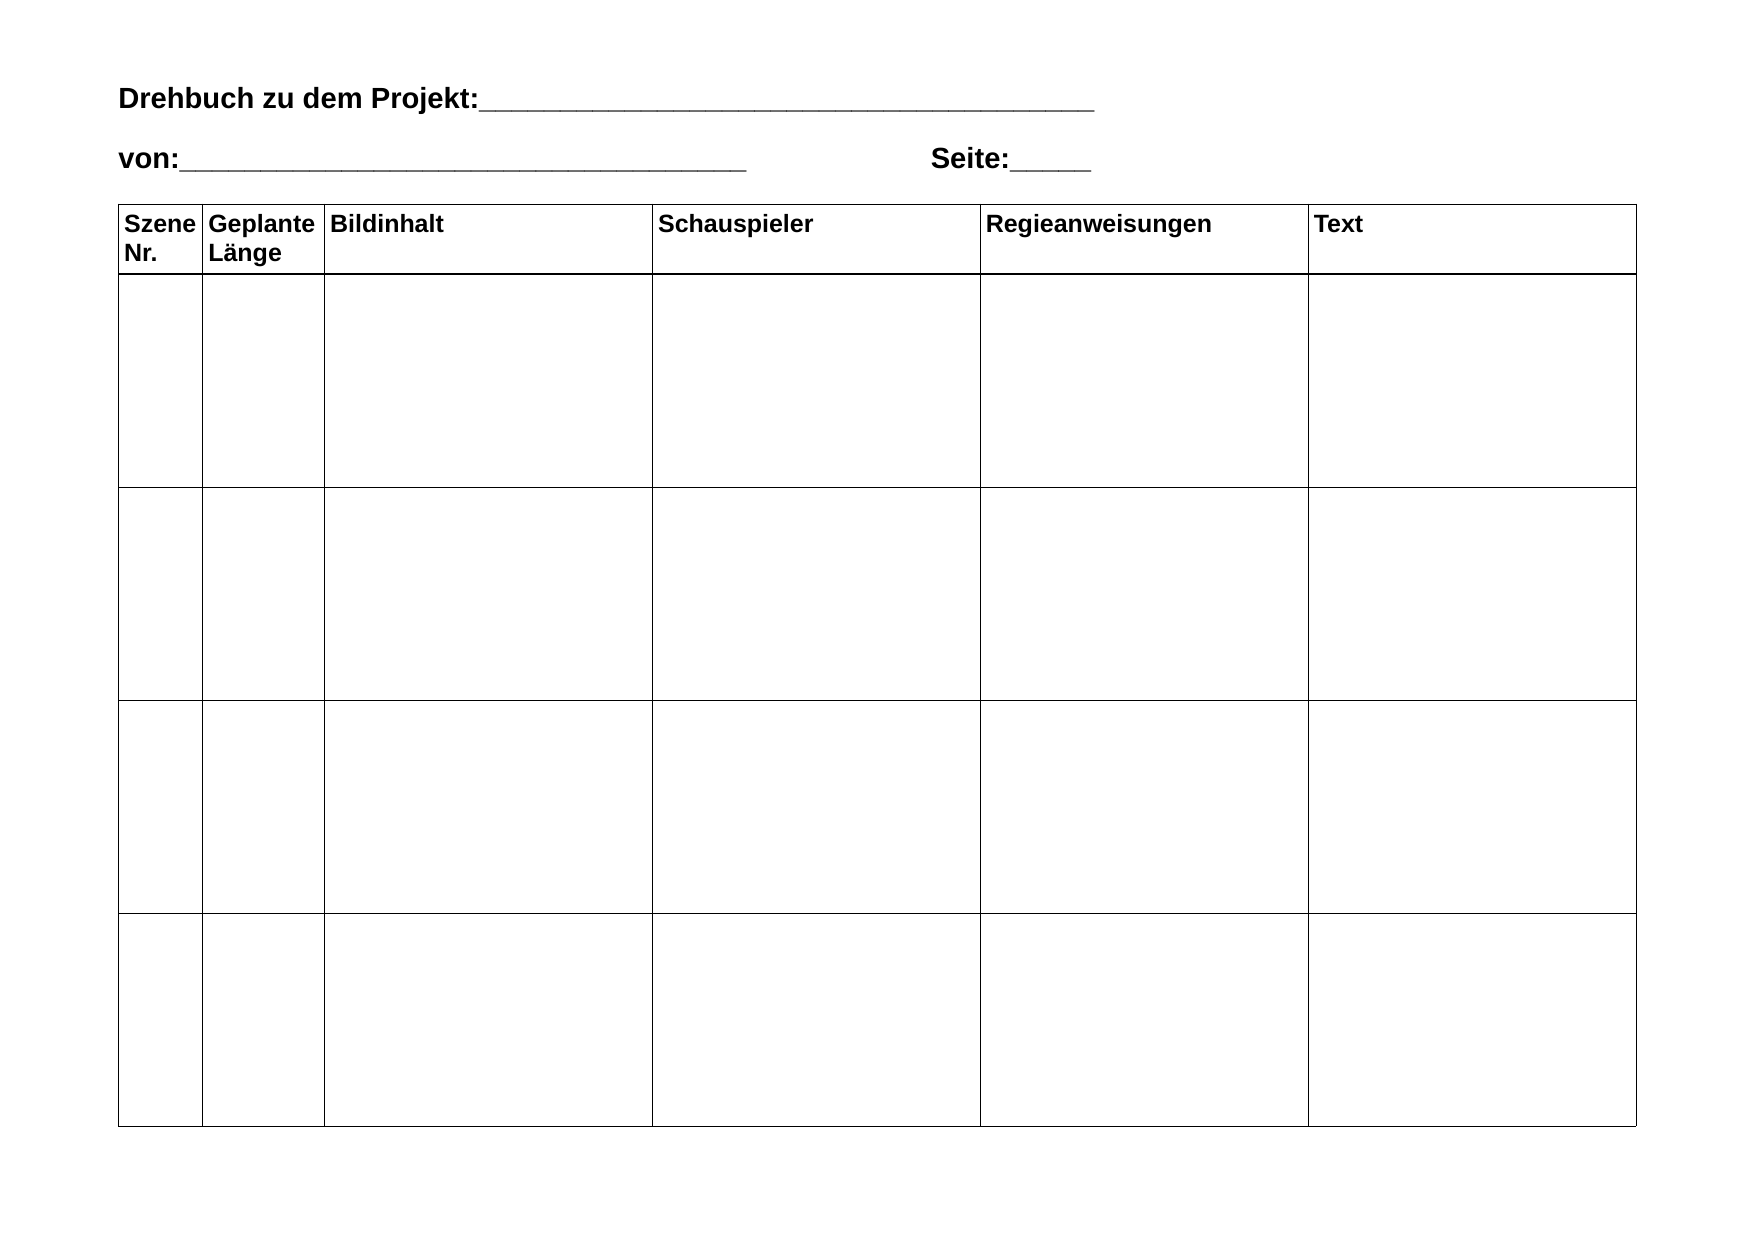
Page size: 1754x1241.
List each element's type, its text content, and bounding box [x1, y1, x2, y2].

table_cell [1309, 914, 1636, 1126]
table_cell [119, 701, 202, 913]
table_header Szene Nr. [119, 205, 202, 272]
table_cell [981, 488, 1308, 700]
text von:___________________________________ Seite:_____ [118, 141, 1636, 175]
table_cell [653, 488, 980, 700]
table_cell [119, 488, 202, 700]
table_cell [653, 914, 980, 1126]
text Drehbuch zu dem Projekt:______________________________________ [118, 81, 1636, 115]
table_cell [1309, 488, 1636, 700]
table_header Text [1309, 205, 1636, 272]
table_cell [203, 914, 324, 1126]
table_cell [325, 701, 652, 913]
table_header Bildinhalt [325, 205, 652, 272]
table_header Regieanweisungen [981, 205, 1308, 272]
table_cell [1309, 275, 1636, 487]
table_cell [325, 914, 652, 1126]
table_cell [981, 914, 1308, 1126]
table_header Geplante Länge [203, 205, 324, 272]
table_cell [203, 488, 324, 700]
table_cell [1309, 701, 1636, 913]
table_cell [325, 275, 652, 487]
table_cell [653, 701, 980, 913]
table_cell [119, 275, 202, 487]
table_cell [981, 701, 1308, 913]
table_cell [119, 914, 202, 1126]
table_cell [203, 275, 324, 487]
table_header Schauspieler [653, 205, 980, 272]
table_cell [325, 488, 652, 700]
table_cell [653, 275, 980, 487]
table_cell [203, 701, 324, 913]
table_cell [981, 275, 1308, 487]
